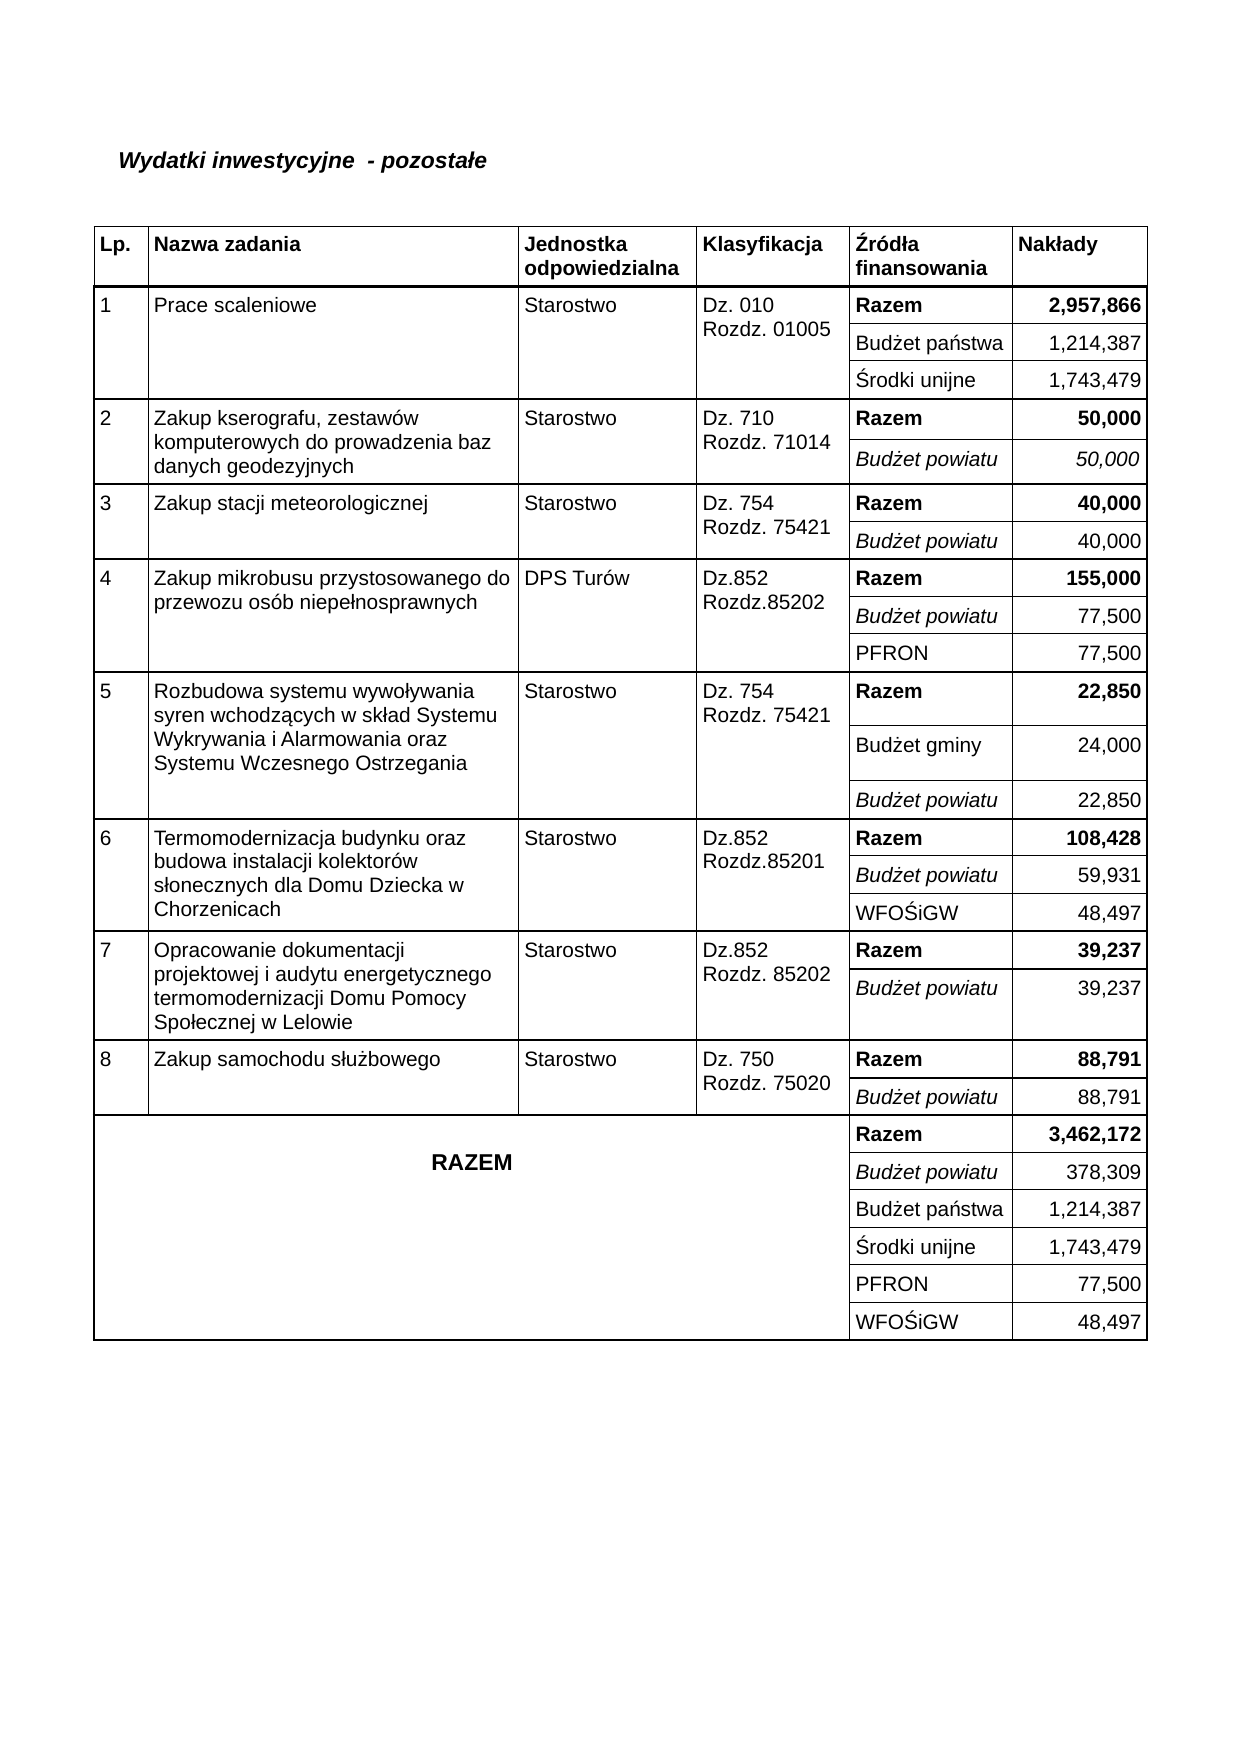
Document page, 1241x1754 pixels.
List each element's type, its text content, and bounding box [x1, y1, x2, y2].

table_cell Budżet powiatu [850, 1079, 1012, 1114]
table_cell 108 428 [1013, 820, 1146, 855]
table_cell Starostwo [519, 1041, 696, 1114]
table_cell PFRON [850, 1265, 1012, 1302]
table_cell Razem [850, 1116, 1012, 1152]
table_header Nakłady [1013, 227, 1147, 285]
table_cell Budżet powiatu [850, 597, 1012, 633]
table_cell Starostwo [519, 485, 696, 558]
table_cell Starostwo [519, 288, 696, 398]
table_cell 59 931 [1013, 856, 1146, 892]
table_cell 155 000 [1013, 560, 1146, 596]
table_cell 1 [95, 288, 148, 398]
table_cell Budżet gminy [850, 726, 1012, 780]
table_cell Razem [850, 820, 1012, 855]
table_header Jednostka odpowiedzialna [519, 227, 696, 285]
table_cell 1 743 479 [1013, 361, 1146, 398]
table_cell Dz. 710 Rozdz. 71014 [697, 400, 849, 483]
table_cell Środki unijne [850, 361, 1012, 398]
table_cell 5 [95, 673, 148, 817]
table_cell 39 237 [1013, 932, 1146, 967]
table_cell Termomodernizacja budynku oraz budowa instalacji kolektorów słonecznych dla Domu Dziecka w Chorzenicach [149, 820, 518, 930]
table_cell 48 497 [1013, 894, 1146, 930]
table_cell Dz. 010 Rozdz. 01005 [697, 288, 849, 398]
table_cell Zakup samochodu służbowego [149, 1041, 518, 1114]
table_cell 24 000 [1013, 726, 1146, 780]
table_cell Dz.852 Rozdz.85201 [697, 820, 849, 930]
table_cell Razem [850, 288, 1012, 323]
table_cell WFOŚiGW [850, 1303, 1012, 1339]
text Wydatki inwestycyjne - pozostałe [118, 147, 1122, 173]
table_cell Zakup stacji meteorologicznej [149, 485, 518, 558]
table_cell 8 [95, 1041, 148, 1114]
table_cell Starostwo [519, 820, 696, 930]
table_cell RAZEM [95, 1116, 849, 1339]
table_cell 48 497 [1013, 1303, 1146, 1339]
table_cell 22 850 [1013, 673, 1146, 725]
table_cell 77 500 [1013, 597, 1146, 633]
table_cell 77 500 [1013, 1265, 1146, 1302]
table_cell Rozbudowa systemu wywoływania syren wchodzących w skład Systemu Wykrywania i Alarmowania oraz Systemu Wczesnego Ostrzegania [149, 673, 518, 817]
table_cell Budżet powiatu [850, 1153, 1012, 1189]
table_cell 50 000 [1013, 440, 1146, 483]
table_cell Dz.852 Rozdz.85202 [697, 560, 849, 671]
table_cell 6 [95, 820, 148, 930]
table_cell Dz. 750 Rozdz. 75020 [697, 1041, 849, 1114]
table_cell DPS Turów [519, 560, 696, 671]
table_cell 4 [95, 560, 148, 671]
table_cell Budżet powiatu [850, 440, 1012, 483]
table_cell Budżet powiatu [850, 970, 1012, 1039]
table_cell Starostwo [519, 673, 696, 817]
table_cell Dz.852 Rozdz. 85202 [697, 932, 849, 1039]
table_header Źródła finansowania [850, 227, 1012, 285]
table_cell 39 237 [1013, 970, 1146, 1039]
table_cell Budżet państwa [850, 1190, 1012, 1227]
table_cell 3 462 172 [1013, 1116, 1146, 1152]
table_cell 88 791 [1013, 1079, 1146, 1114]
table_cell 3 [95, 485, 148, 558]
table_header Klasyfikacja [697, 227, 849, 285]
table_cell Razem [850, 485, 1012, 521]
table_cell Zakup kserografu, zestawów komputerowych do prowadzenia baz danych geodezyjnych [149, 400, 518, 483]
table_cell 7 [95, 932, 148, 1039]
table_header Lp. [95, 227, 148, 285]
table_cell Dz. 754 Rozdz. 75421 [697, 673, 849, 817]
table_cell Środki unijne [850, 1228, 1012, 1264]
table_cell Starostwo [519, 400, 696, 483]
table_cell Budżet powiatu [850, 781, 1012, 817]
table_cell WFOŚiGW [850, 894, 1012, 930]
table_cell Dz. 754 Rozdz. 75421 [697, 485, 849, 558]
table_cell Budżet państwa [850, 324, 1012, 360]
table_cell 1 214 387 [1013, 324, 1146, 360]
table_cell Starostwo [519, 932, 696, 1039]
table_cell 378 309 [1013, 1153, 1146, 1189]
table_cell 40 000 [1013, 485, 1146, 521]
table_cell Budżet powiatu [850, 522, 1012, 558]
table_cell 88 791 [1013, 1041, 1146, 1077]
table_cell 77 500 [1013, 634, 1146, 671]
table_cell Zakup mikrobusu przystosowanego do przewozu osób niepełnosprawnych [149, 560, 518, 671]
table_cell 22 850 [1013, 781, 1146, 817]
table_cell Razem [850, 400, 1012, 439]
table_cell 2 [95, 400, 148, 483]
table_cell Opracowanie dokumentacji projektowej i audytu energetycznego termomodernizacji Domu Pomocy Społecznej w Lelowie [149, 932, 518, 1039]
table_cell 1 214 387 [1013, 1190, 1146, 1227]
table_cell 2 957 866 [1013, 288, 1146, 323]
table_cell PFRON [850, 634, 1012, 671]
table_header Nazwa zadania [149, 227, 518, 285]
table_cell Razem [850, 673, 1012, 725]
table_cell Razem [850, 1041, 1012, 1077]
table_cell 50 000 [1013, 400, 1146, 439]
table_cell 40 000 [1013, 522, 1146, 558]
table_cell Razem [850, 560, 1012, 596]
table_cell Budżet powiatu [850, 856, 1012, 892]
table_cell Razem [850, 932, 1012, 967]
table_cell Prace scaleniowe [149, 288, 518, 398]
table_cell 1 743 479 [1013, 1228, 1146, 1264]
